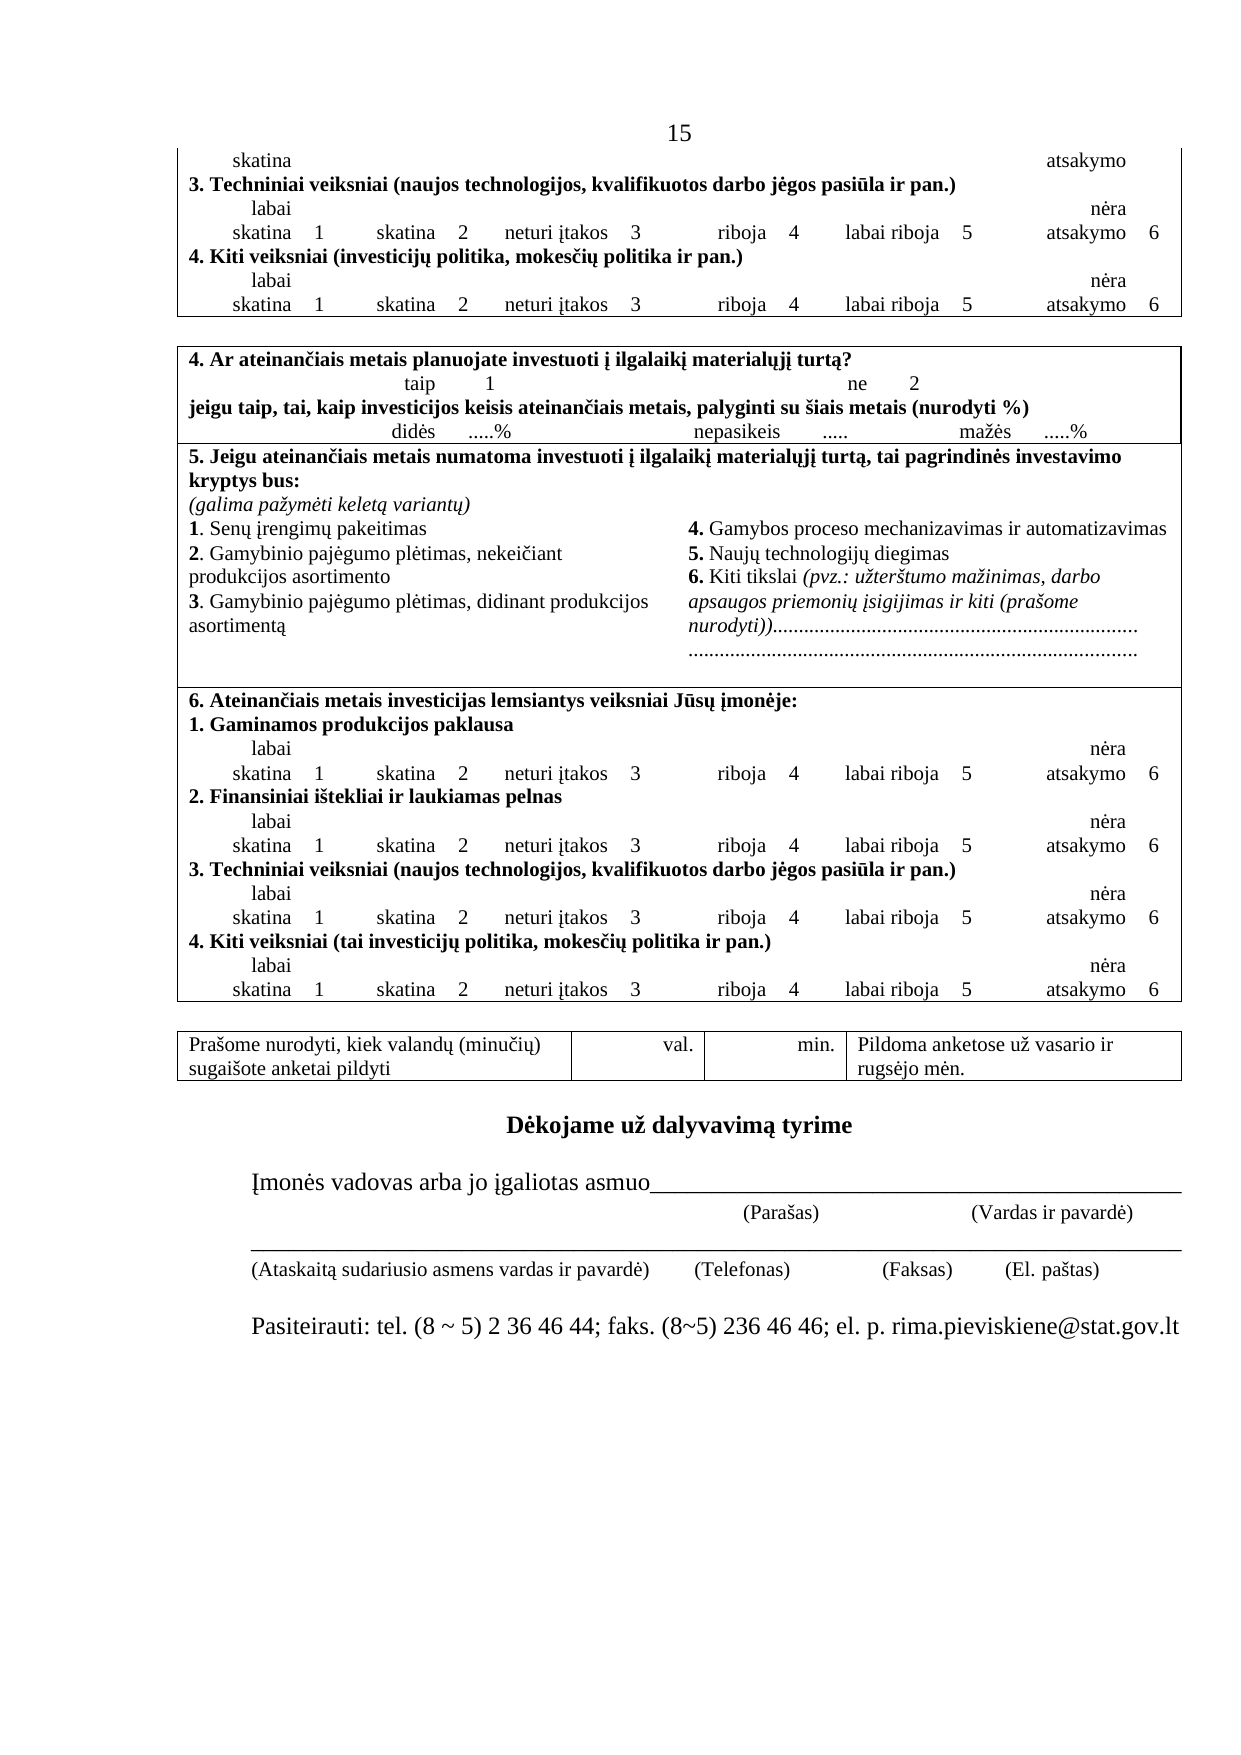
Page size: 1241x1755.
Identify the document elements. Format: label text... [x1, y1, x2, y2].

table_cell labai riboja [821, 196, 951, 244]
table_cell nėra atsakymo [994, 268, 1137, 316]
table_cell 2 [447, 196, 476, 244]
table_cell 1 [303, 196, 344, 244]
table_cell [951, 148, 994, 172]
table_cell riboja [663, 736, 777, 784]
table_cell nepasikeis [533, 419, 792, 443]
table_cell 4 [777, 736, 821, 784]
table_cell [821, 148, 951, 172]
table_cell 2 [447, 268, 476, 316]
text Pasiteirauti: tel. (8 ~ 5) 2 36 46 44; faks. (8~5) 236 46 46; el. p. rima.pieviskiene@stat.gov.lt [177, 1311, 1181, 1340]
table_cell skatina [344, 809, 447, 857]
table_cell [619, 148, 663, 172]
table_cell 6 [1137, 736, 1181, 784]
table_cell [778, 148, 821, 172]
table_cell atsakymo [994, 148, 1137, 172]
table_cell [344, 148, 447, 172]
table_cell [1138, 148, 1181, 172]
table_cell .....% [1022, 419, 1108, 443]
table_cell riboja [663, 953, 777, 1001]
table_cell 4 [777, 881, 821, 929]
table_cell labai skatina [178, 268, 303, 316]
table_cell labai riboja [821, 953, 950, 1001]
table_cell 5 [951, 268, 994, 316]
table_cell nėra atsakymo [994, 881, 1137, 929]
table_cell 3 [619, 881, 662, 929]
table_cell ..... [792, 419, 878, 443]
table_cell nėra atsakymo [994, 953, 1137, 1001]
table_cell neturi įtakos [476, 881, 619, 929]
table_cell nėra atsakymo [994, 196, 1137, 244]
table_cell neturi įtakos [476, 953, 619, 1001]
table_cell mažės [878, 419, 1022, 443]
table_cell 2 [447, 953, 476, 1001]
table_cell 6 [1138, 196, 1181, 244]
table_cell didės [178, 419, 447, 443]
table_cell labai riboja [821, 736, 950, 784]
table_cell 6 [1137, 809, 1181, 857]
table_cell 1 [303, 268, 344, 316]
table_cell nėra atsakymo [994, 736, 1137, 784]
table_header val. [572, 1032, 704, 1080]
table_cell [303, 148, 344, 172]
table_cell 3 [619, 736, 662, 784]
table_cell ne [605, 371, 878, 395]
table_cell 3 [619, 953, 662, 1001]
table_cell .....% [447, 419, 533, 443]
table_cell 3 [619, 809, 662, 857]
table_cell neturi įtakos [476, 196, 619, 244]
table_cell [1109, 419, 1180, 443]
table_cell 4 [778, 196, 821, 244]
table_cell labai skatina [178, 736, 303, 784]
table_cell 2 [447, 736, 476, 784]
table_cell [950, 371, 1180, 395]
table_cell labai riboja [821, 809, 950, 857]
table_cell riboja [663, 196, 777, 244]
table_cell labai riboja [821, 268, 951, 316]
table_cell labai skatina [178, 809, 303, 857]
table_cell [447, 148, 476, 172]
table_cell skatina [344, 881, 447, 929]
table_cell skatina [178, 148, 303, 172]
table_cell [663, 148, 777, 172]
table_header min. [705, 1032, 846, 1080]
table_cell riboja [663, 881, 777, 929]
table_cell 3 [619, 196, 663, 244]
table_cell skatina [344, 196, 447, 244]
table_cell 4 [778, 268, 821, 316]
table_cell skatina [344, 268, 447, 316]
table_cell 1 [447, 371, 533, 395]
table_cell 2 [447, 881, 476, 929]
table_cell [533, 371, 605, 395]
table_cell 4 [777, 953, 821, 1001]
table_cell riboja [663, 809, 777, 857]
table_cell 5 [950, 881, 994, 929]
table_cell 1. Senų įrengimų pakeitimas 2. Gamybinio pajėgumo plėtimas, nekeičiant produkcijos asortimento 3. Gamybinio pajėgumo plėtimas, didinant produkcijos asortimentą [178, 516, 677, 687]
table_cell taip [178, 371, 447, 395]
table_cell 3. Techniniai veiksniai (naujos technologijos, kvalifikuotos darbo jėgos pasiūla ir pan.) [178, 172, 1181, 196]
table_cell 6 [1137, 953, 1181, 1001]
table_cell 1 [303, 809, 343, 857]
table_cell labai skatina [178, 953, 303, 1001]
table_cell 3. Techniniai veiksniai (naujos technologijos, kvalifikuotos darbo jėgos pasiūla ir pan.) [178, 857, 1181, 881]
table_cell neturi įtakos [476, 736, 619, 784]
table_cell skatina [344, 736, 447, 784]
table_cell neturi įtakos [476, 268, 619, 316]
table_cell 5 [950, 736, 994, 784]
table_header 4. Ar ateinančiais metais planuojate investuoti į ilgalaikį materialųjį turtą? [178, 347, 1180, 371]
table_cell jeigu taip, tai, kaip investicijos keisis ateinančiais metais, palyginti su šiais metais (nurodyti %) [178, 395, 1180, 419]
table_cell 5 [951, 196, 994, 244]
table_cell 1. Gaminamos produkcijos paklausa [178, 712, 1181, 736]
table_cell [476, 148, 619, 172]
table_cell 4 [777, 809, 821, 857]
table_cell 1 [303, 736, 343, 784]
table_cell 4. Kiti veiksniai (investicijų politika, mokesčių politika ir pan.) [178, 244, 1181, 268]
table_cell 4. Kiti veiksniai (tai investicijų politika, mokesčių politika ir pan.) [178, 929, 1181, 953]
text Dėkojame už dalyvavimą tyrime [177, 1110, 1181, 1138]
table_cell 5 [950, 953, 994, 1001]
table_cell 2. Finansiniai ištekliai ir laukiamas pelnas [178, 785, 1181, 808]
table_cell 5 [950, 809, 994, 857]
table_header Prašome nurodyti, kiek valandų (minučių) sugaišote anketai pildyti [178, 1032, 571, 1080]
table_cell 6. Ateinančiais metais investicijas lemsiantys veiksniai Jūsų įmonėje: [178, 688, 1181, 712]
table_cell nėra atsakymo [994, 809, 1137, 857]
table_cell 1 [303, 881, 343, 929]
table_cell 5. Jeigu ateinančiais metais numatoma investuoti į ilgalaikį materialųjį turtą, tai pagrindinės investavimo kryptys bus: (galima pažymėti keletą variantų) [178, 444, 1181, 516]
table_cell 6 [1138, 268, 1181, 316]
text Įmonės vadovas arba jo įgaliotas asmuo [177, 1167, 1181, 1196]
table_cell 1 [303, 953, 343, 1001]
table_cell neturi įtakos [476, 809, 619, 857]
table_cell 6 [1137, 881, 1181, 929]
table_cell skatina [344, 953, 447, 1001]
table_cell labai riboja [821, 881, 950, 929]
text (Ataskaitą sudariusio asmens vardas ir pavardė) (Telefonas) (Faksas) (El. paštas) [177, 1253, 1181, 1282]
table_cell labai skatina [178, 196, 303, 244]
table_cell labai skatina [178, 881, 303, 929]
table_cell 3 [619, 268, 663, 316]
text (Parašas) (Vardas ir pavardė) [177, 1196, 1181, 1225]
table_cell 4. Gamybos proceso mechanizavimas ir automatizavimas 5. Naujų technologijų diegimas 6. Kiti tikslai (pvz.: užterštumo mažinimas, darbo apsaugos priemonių įsigijimas ir kiti (prašome nurodyti)) [677, 516, 1181, 687]
table_cell 2 [447, 809, 476, 857]
table_header Pildoma anketose už vasario ir rugsėjo mėn. [847, 1032, 1181, 1080]
table_cell 2 [878, 371, 950, 395]
table_cell riboja [663, 268, 777, 316]
